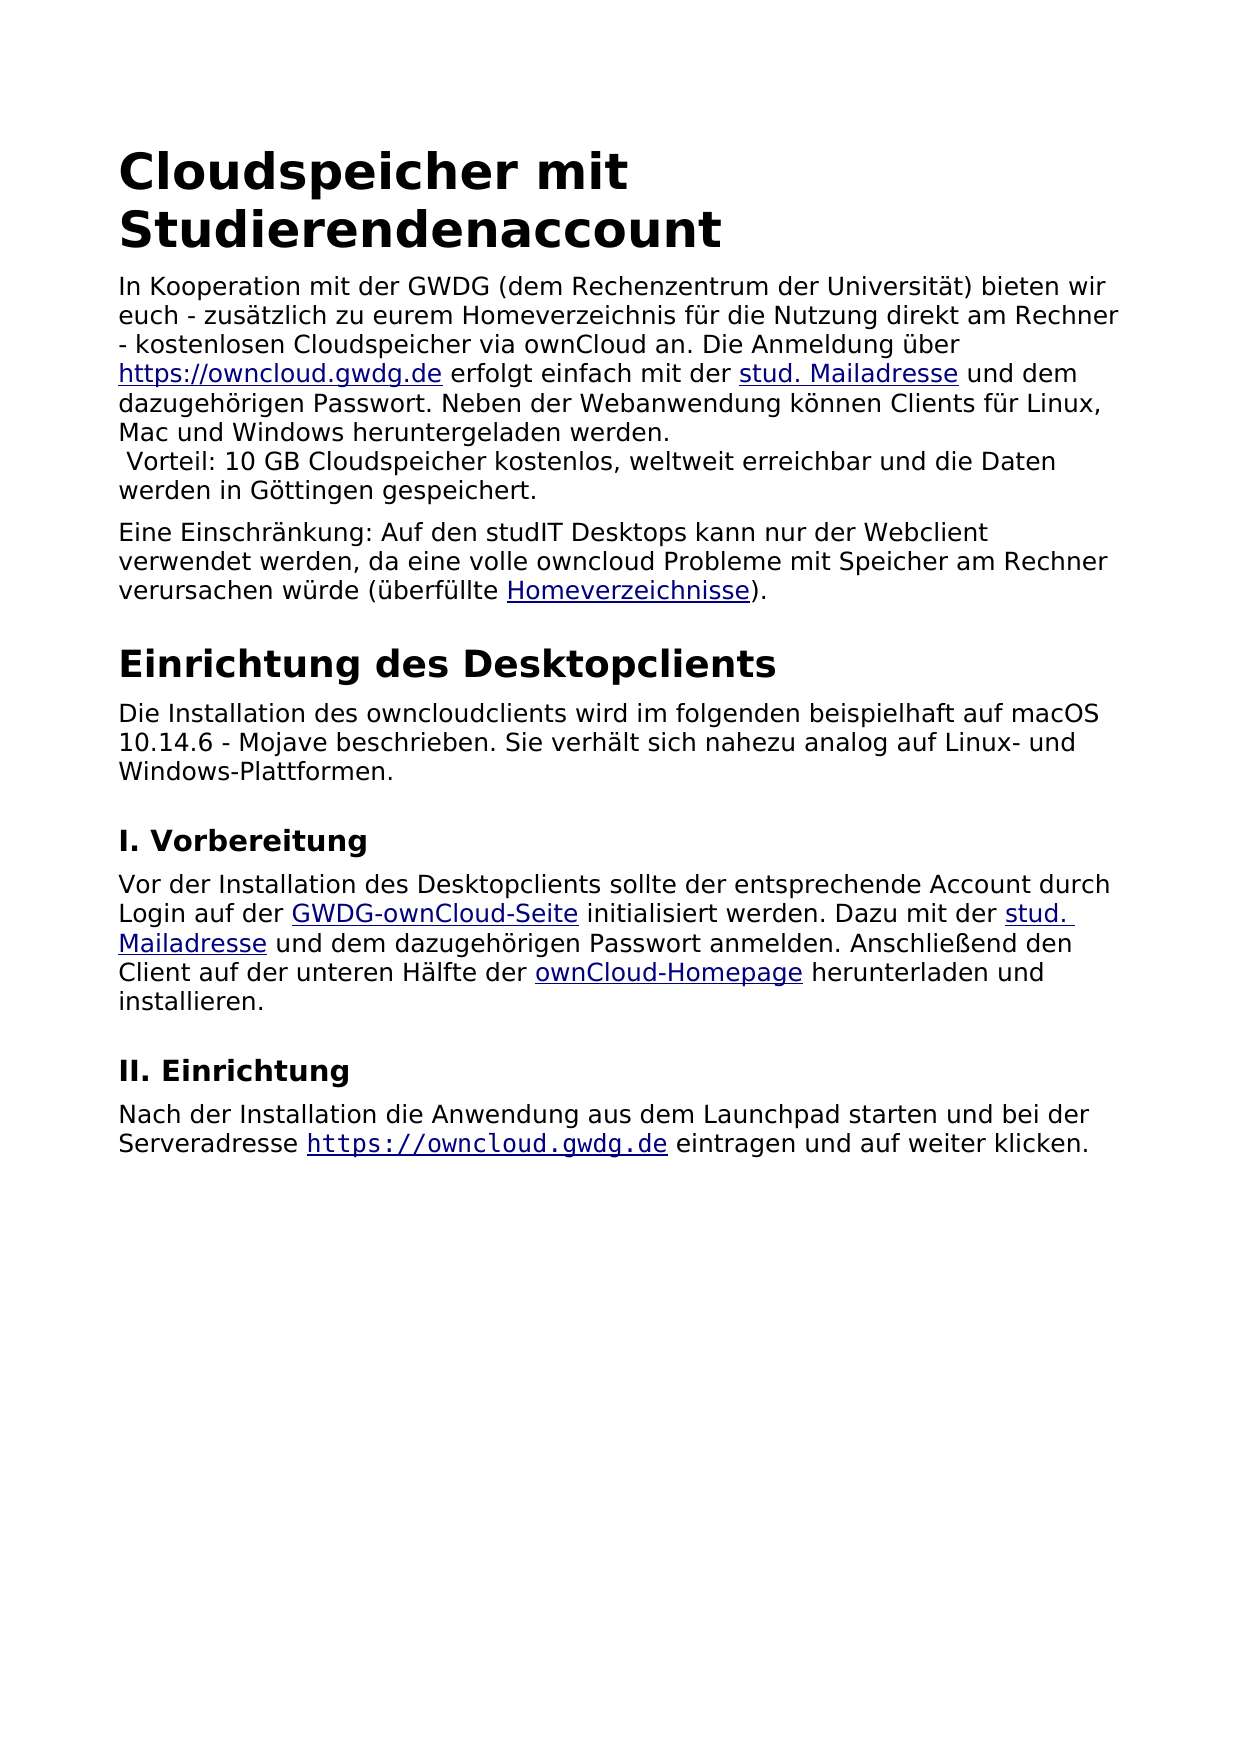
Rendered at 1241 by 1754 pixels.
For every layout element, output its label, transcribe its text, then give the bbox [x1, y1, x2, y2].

subtitle Einrichtung des Desktopclients [118, 643, 1122, 687]
subtitle II. Einrichtung [118, 1054, 1122, 1088]
text Vor der Installation des Desktopclients sollte der entsprechende Account durch Login auf der GWDG-ownCloud-Seite initialisiert werden. Dazu mit der stud. Mailadresse und dem dazugehörigen Passwort anmelden. Anschließend den Client auf der unteren Hälfte der ownCloud-Homepage herunterladen und installieren. [118, 871, 1122, 1016]
text Eine Einschränkung: Auf den studIT Desktops kann nur der Webclient verwendet werden, da eine volle owncloud Probleme mit Speicher am Rechner verursachen würde (überfüllte Homeverzeichnisse). [118, 518, 1122, 605]
text In Kooperation mit der GWDG (dem Rechenzentrum der Universität) bieten wir euch - zusätzlich zu eurem Homeverzeichnis für die Nutzung direkt am Rechner - kostenlosen Cloudspeicher via ownCloud an. Die Anmeldung über https://owncloud.gwdg.de erfolgt einfach mit der stud. Mailadresse und dem dazugehörigen Passwort. Neben der Webanwendung können Clients für Linux, Mac und Windows heruntergeladen werden. Vorteil: 10 GB Cloudspeicher kostenlos, weltweit erreichbar und die Daten werden in Göttingen gespeichert. [118, 272, 1122, 505]
text Nach der Installation die Anwendung aus dem Launchpad starten und bei der Serveradresse https://owncloud.gwdg.de eintragen und auf weiter klicken. [118, 1100, 1122, 1159]
text Die Installation des owncloudclients wird im folgenden beispielhaft auf macOS 10.14.6 - Mojave beschrieben. Sie verhält sich nahezu analog auf Linux- und Windows-Plattformen. [118, 699, 1122, 787]
subtitle I. Vorbereitung [118, 824, 1122, 858]
subtitle Cloudspeicher mit Studierendenaccount [118, 143, 1122, 259]
